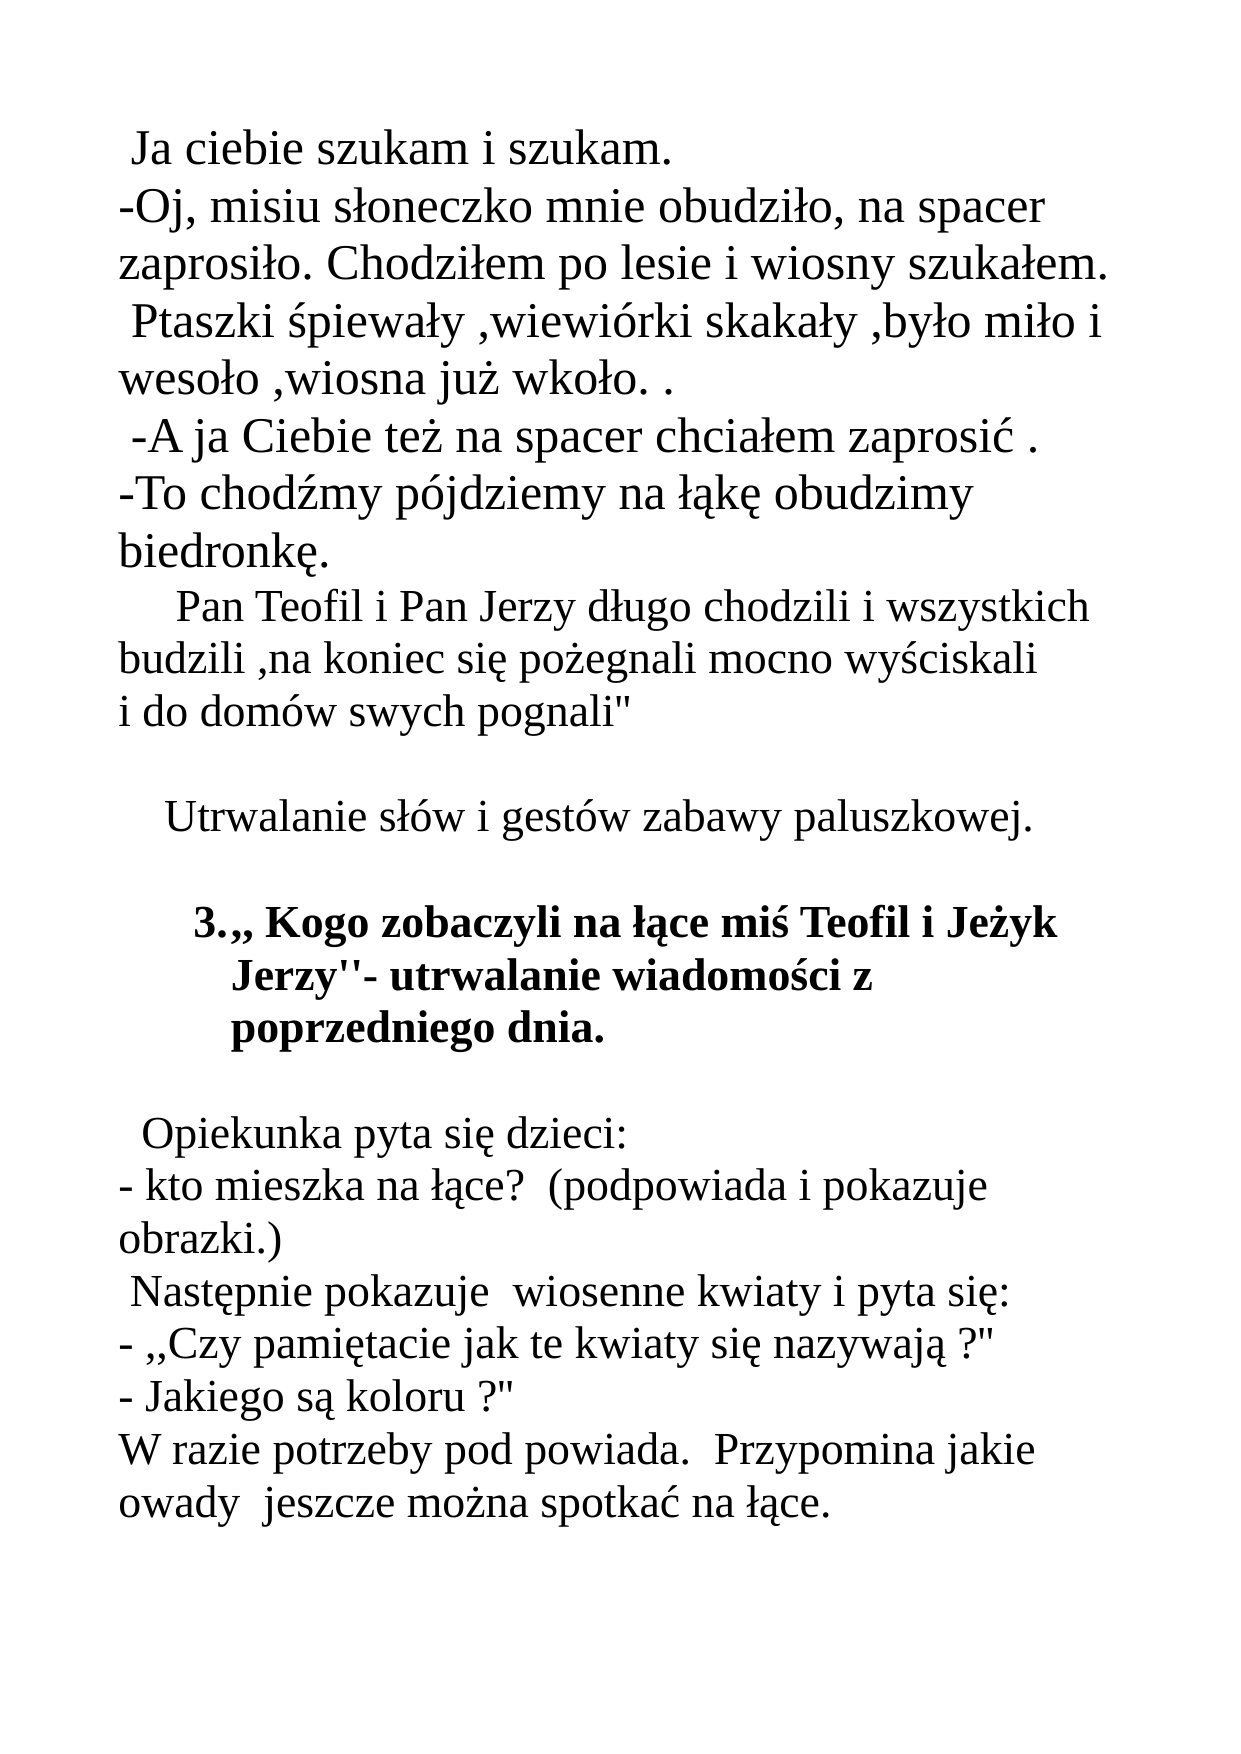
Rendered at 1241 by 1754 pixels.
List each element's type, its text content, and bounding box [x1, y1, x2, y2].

text Opiekunka pyta się dzieci: [118, 1105, 1122, 1158]
list ,, Kogo zobaczyli na łące miś Teofil i Jeżyk Jerzy''- utrwalanie wiadomości z poprzedniego dnia. [193, 894, 1122, 1052]
text Pan Teofil i Pan Jerzy długo chodzili i wszystkich budzili ,na koniec się pożegnali mocno wyściskali [118, 578, 1122, 683]
text -A ja Ciebie też na spacer chciałem zaprosić . [118, 406, 1122, 463]
text -To chodźmy pójdziemy na łąkę obudzimy biedronkę. [118, 463, 1122, 578]
text i do domów swych pognali'' [118, 683, 1122, 736]
text Następnie pokazuje wiosenne kwiaty i pyta się: [118, 1263, 1122, 1316]
text - kto mieszka na łące? (podpowiada i pokazuje obrazki.) [118, 1158, 1122, 1263]
text -Oj, misiu słoneczko mnie obudziło, na spacer zaprosiło. Chodziłem po lesie i wiosny szukałem. [118, 176, 1122, 291]
text - Jakiego są koloru ?'' [118, 1369, 1122, 1421]
text W razie potrzeby pod powiada. Przypomina jakie owady jeszcze można spotkać na łące. [118, 1421, 1122, 1527]
text Ja ciebie szukam i szukam. [118, 118, 1122, 176]
text Ptaszki śpiewały ,wiewiórki skakały ,było miło i wesoło ,wiosna już wkoło. . [118, 291, 1122, 406]
text Utrwalanie słów i gestów zabawy paluszkowej. [118, 789, 1122, 842]
text - ,,Czy pamiętacie jak te kwiaty się nazywają ?'' [118, 1316, 1122, 1369]
